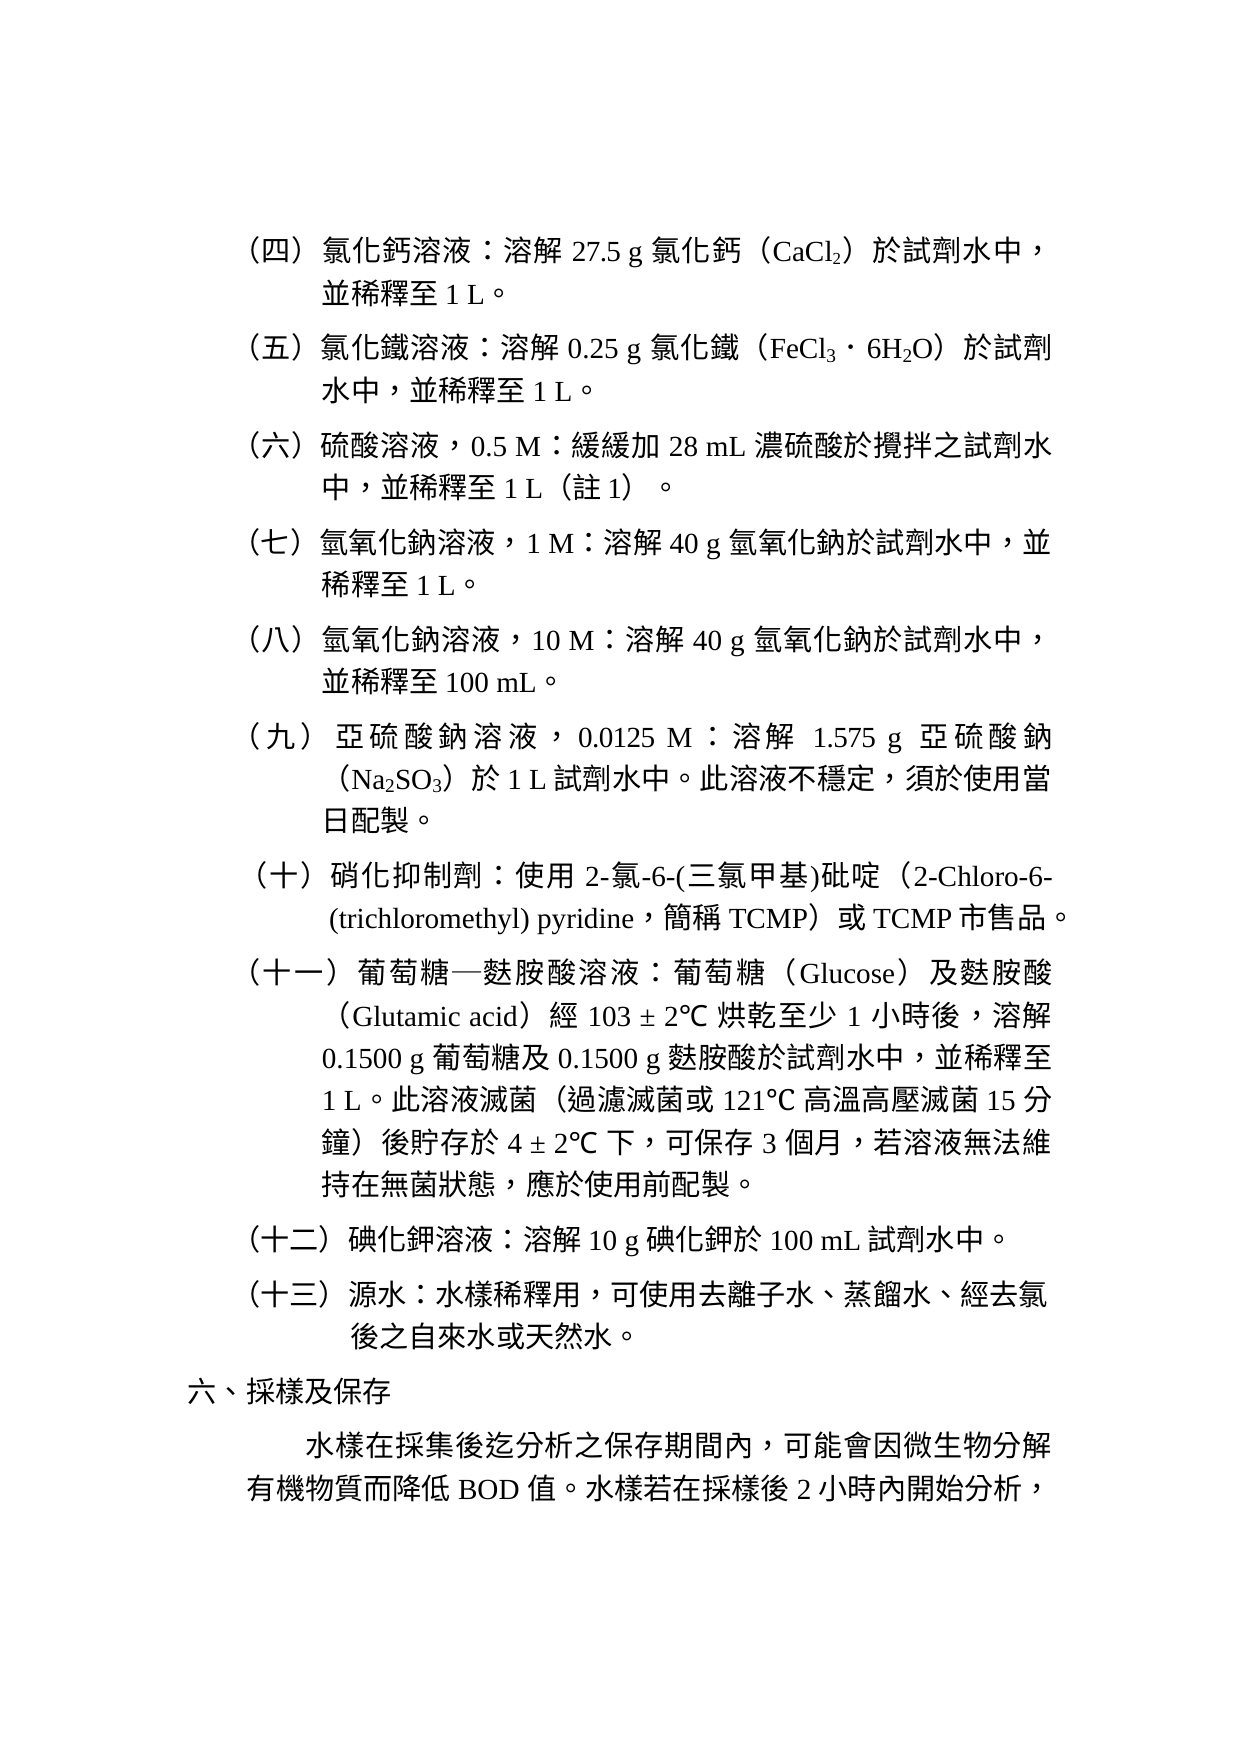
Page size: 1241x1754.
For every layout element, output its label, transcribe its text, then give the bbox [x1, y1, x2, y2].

text （七）氫氧化鈉溶液，1 M：溶解 40 g 氫氧化鈉於試劑水中，並稀釋至 1 L。 [231, 519, 1053, 604]
text （四）氯化鈣溶液：溶解 27.5 g 氯化鈣（CaCl2）於試劑水中，並稀釋至 1 L。 [231, 228, 1053, 313]
text （五）氯化鐵溶液：溶解 0.25 g 氯化鐵（FeCl3．6H2O）於試劑水中，並稀釋至 1 L。 [231, 325, 1053, 410]
text （十）硝化抑制劑：使用 2-氯-6-(三氯甲基)砒啶（2-Chloro-6-(trichloromethyl) pyridine，簡稱 TCMP）或 TCMP 市售品。 [238, 853, 1053, 937]
text （九）亞硫酸鈉溶液，0.0125 M：溶解 1.575 g 亞硫酸鈉（Na2SO3）於 1 L 試劑水中。此溶液不穩定，須於使用當日配製。 [231, 713, 1053, 840]
text （十一）葡萄糖─麩胺酸溶液：葡萄糖（Glucose）及麩胺酸（Glutamic acid）經 103 ± 2℃ 烘乾至少 1 小時後，溶解 0.1500 g 葡萄糖及 0.1500 g 麩胺酸於試劑水中，並稀釋至 1 L。此溶液滅菌（過濾滅菌或 121℃ 高溫高壓滅菌 15 分鐘）後貯存於 4 ± 2℃ 下，可保存 3 個月，若溶液無法維持在無菌狀態，應於使用前配製。 [231, 950, 1053, 1204]
text （六）硫酸溶液，0.5 M：緩緩加 28 mL 濃硫酸於攪拌之試劑水中，並稀釋至 1 L（註1）。 [231, 422, 1053, 507]
text 水樣在採集後迄分析之保存期間內，可能會因微生物分解有機物質而降低 BOD 值。水樣若在採樣後 2 小時內開始分析， [247, 1423, 1053, 1508]
text （十二）碘化鉀溶液：溶解 10 g 碘化鉀於 100 mL 試劑水中。 [231, 1216, 1053, 1259]
text 六、採樣及保存 [187, 1368, 1053, 1411]
text （八）氫氧化鈉溶液，10 M：溶解 40 g 氫氧化鈉於試劑水中，並稀釋至 100 mL。 [231, 616, 1053, 701]
text （十三）源水：水樣稀釋用，可使用去離子水、蒸餾水、經去氯後之自來水或天然水。 [231, 1271, 1053, 1356]
